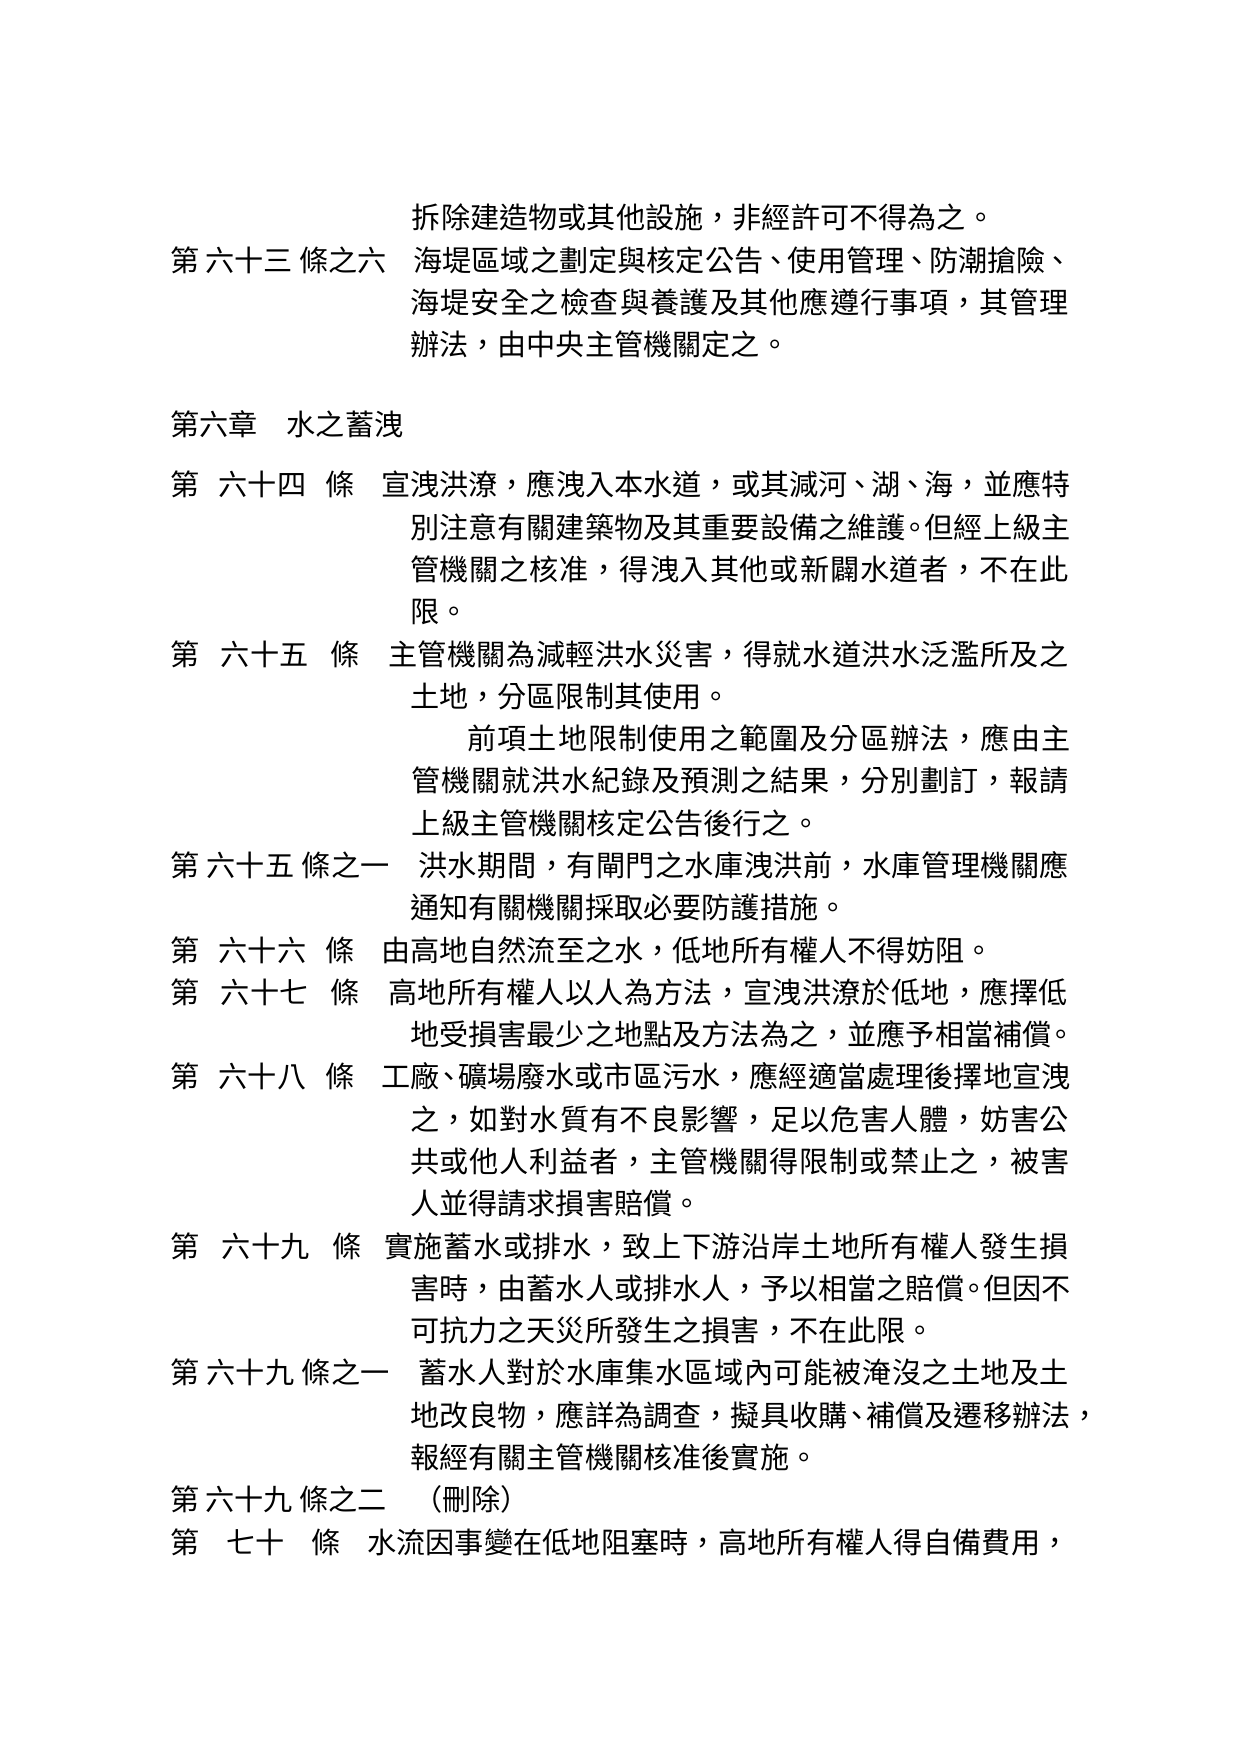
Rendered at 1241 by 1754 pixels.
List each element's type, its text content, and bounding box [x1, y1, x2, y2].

text 第六章 水之蓄洩 [170, 401, 1070, 443]
text 前項土地限制使用之範圍及分區辦法，應由主管機關就洪水紀錄及預測之結果，分別劃訂，報請上級主管機關核定公告後行之。 [412, 716, 1070, 842]
text 第 六十九 條之一 蓄水人對於水庫集水區域內可能被淹沒之土地及土地改良物，應詳為調查，擬具收購、補償及遷移辦法，報經有關主管機關核准後實施。 [170, 1350, 1070, 1477]
text 第 六十四 條 宣洩洪潦，應洩入本水道，或其減河、湖、海，並應特別注意有關建築物及其重要設備之維護。但經上級主管機關之核准，得洩入其他或新闢水道者，不在此限。 [170, 462, 1070, 631]
text 第 六十七 條 高地所有權人以人為方法，宣洩洪潦於低地，應擇低地受損害最少之地點及方法為之，並應予相當補償。 [170, 969, 1070, 1054]
text 第 六十六 條 由高地自然流至之水，低地所有權人不得妨阻。 [170, 927, 1070, 969]
text 第 六十九 條 實施蓄水或排水，致上下游沿岸土地所有權人發生損害時，由蓄水人或排水人，予以相當之賠償。但因不可抗力之天災所發生之損害，不在此限。 [170, 1223, 1070, 1350]
text 第 七十 條 水流因事變在低地阻塞時，高地所有權人得自備費用， [170, 1519, 1070, 1561]
text 第 六十八 條 工廠、礦場廢水或市區污水，應經適當處理後擇地宣洩之，如對水質有不良影響，足以危害人體，妨害公共或他人利益者，主管機關得限制或禁止之，被害人並得請求損害賠償。 [170, 1054, 1070, 1223]
text 拆除建造物或其他設施，非經許可不得為之。 [412, 195, 1070, 237]
text 第 六十五 條 主管機關為減輕洪水災害，得就水道洪水泛濫所及之土地，分區限制其使用。 [170, 631, 1070, 716]
text 第 六十三 條之六 海堤區域之劃定與核定公告、使用管理、防潮搶險、海堤安全之檢查與養護及其他應遵行事項，其管理辦法，由中央主管機關定之。 [170, 237, 1070, 364]
text 第 六十五 條之一 洪水期間，有閘門之水庫洩洪前，水庫管理機關應通知有關機關採取必要防護措施。 [170, 842, 1070, 927]
text 第 六十九 條之二 （刪除） [170, 1477, 1070, 1519]
